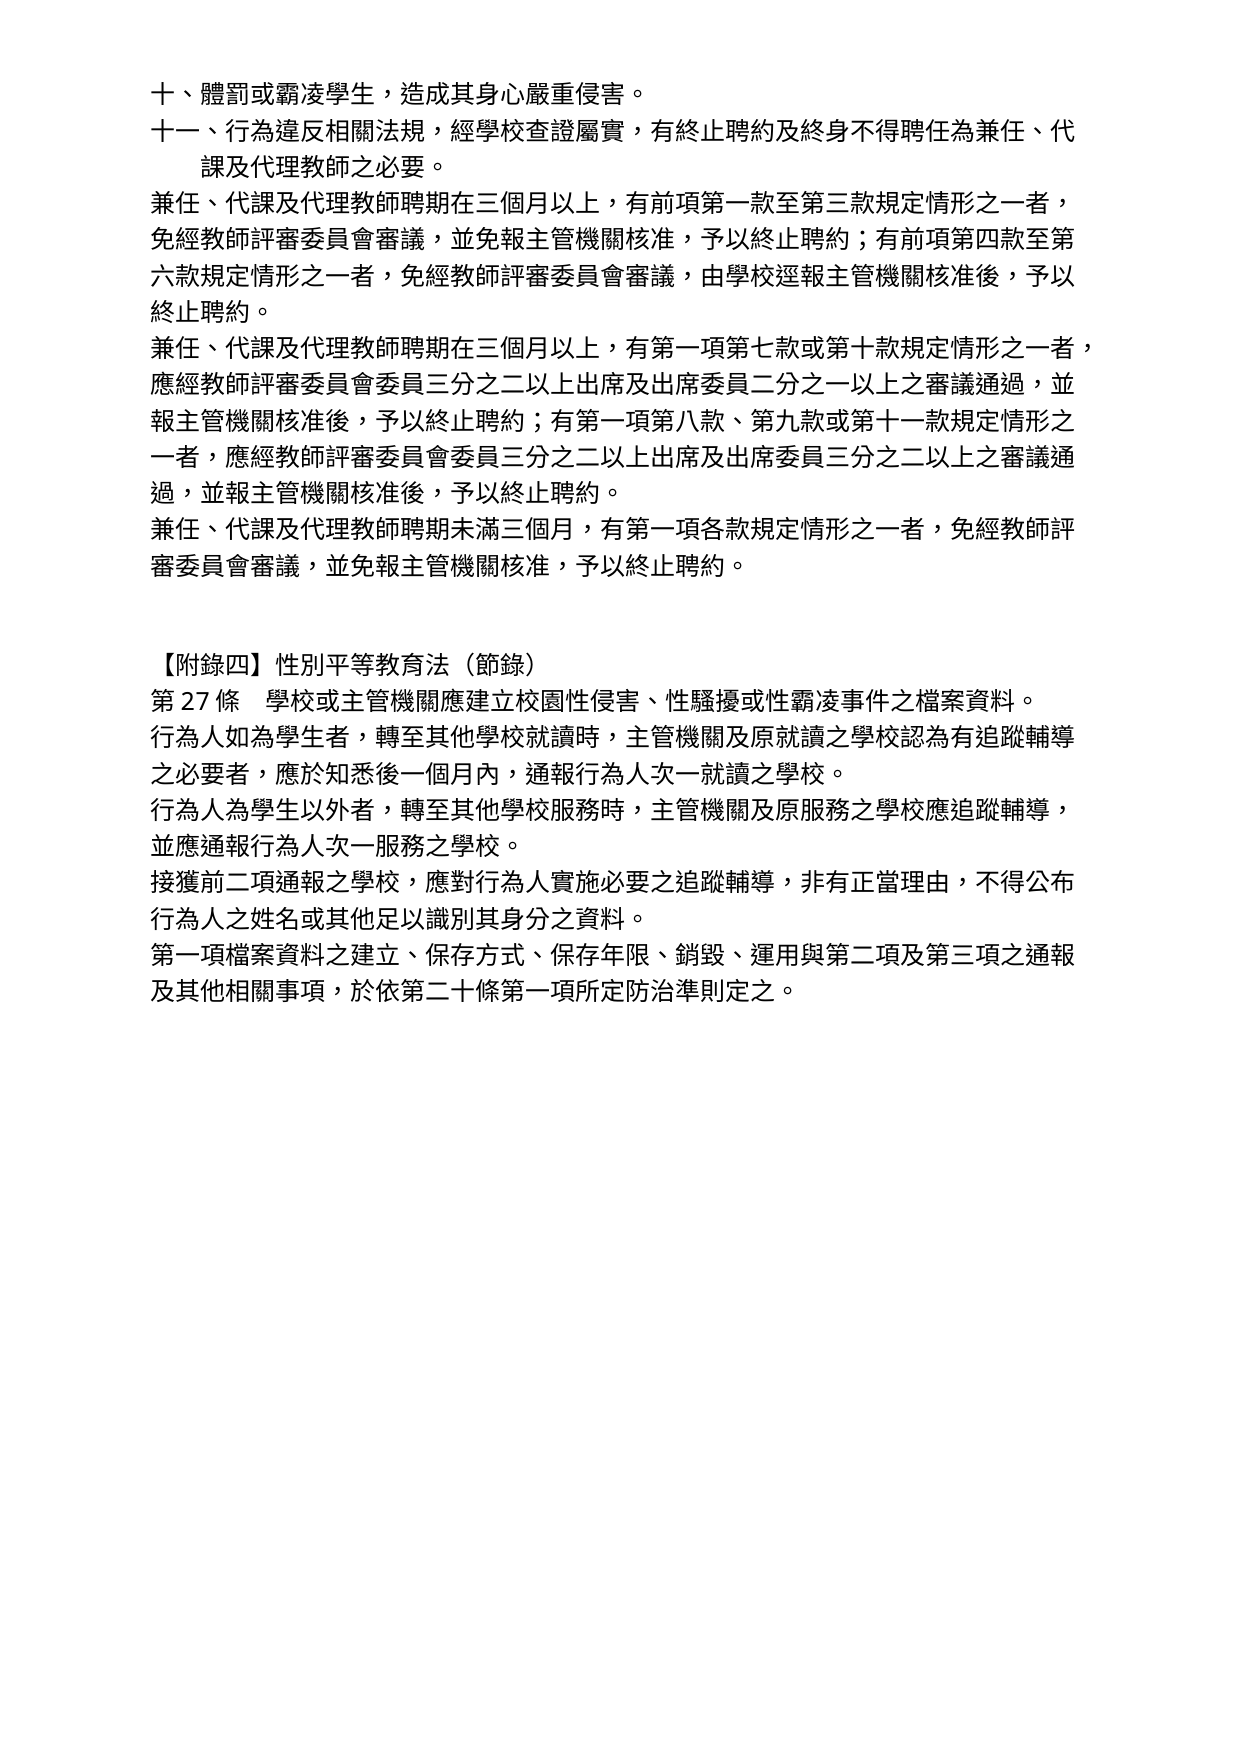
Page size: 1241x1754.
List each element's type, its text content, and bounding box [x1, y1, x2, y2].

text 接獲前二項通報之學校，應對行為人實施必要之追蹤輔導，非有正當理由，不得公布行為人之姓名或其他足以識別其身分之資料。 [150, 863, 1090, 935]
text 【附錄四】性別平等教育法（節錄） [150, 645, 1090, 682]
text 兼任、代課及代理教師聘期未滿三個月，有第一項各款規定情形之一者，免經教師評審委員會審議，並免報主管機關核准，予以終止聘約。 [150, 510, 1090, 582]
text 第一項檔案資料之建立、保存方式、保存年限、銷毀、運用與第二項及第三項之通報及其他相關事項，於依第二十條第一項所定防治準則定之。 [150, 935, 1090, 1008]
text 十、體罰或霸凌學生，造成其身心嚴重侵害。 [150, 75, 1090, 111]
text 第27條 學校或主管機關應建立校園性侵害、性騷擾或性霸凌事件之檔案資料。 [150, 682, 1090, 718]
text 兼任、代課及代理教師聘期在三個月以上，有第一項第七款或第十款規定情形之一者，應經教師評審委員會委員三分之二以上出席及出席委員二分之一以上之審議通過，並報主管機關核准後，予以終止聘約；有第一項第八款、第九款或第十一款規定情形之一者，應經教師評審委員會委員三分之二以上出席及出席委員三分之二以上之審議通過，並報主管機關核准後，予以終止聘約。 [150, 329, 1090, 510]
text 行為人為學生以外者，轉至其他學校服務時，主管機關及原服務之學校應追蹤輔導，並應通報行為人次一服務之學校。 [150, 790, 1090, 863]
text 十一、行為違反相關法規，經學校查證屬實，有終止聘約及終身不得聘任為兼任、代課及代理教師之必要。 [150, 111, 1090, 184]
text 行為人如為學生者，轉至其他學校就讀時，主管機關及原就讀之學校認為有追蹤輔導之必要者，應於知悉後一個月內，通報行為人次一就讀之學校。 [150, 718, 1090, 790]
text 兼任、代課及代理教師聘期在三個月以上，有前項第一款至第三款規定情形之一者，免經教師評審委員會審議，並免報主管機關核准，予以終止聘約；有前項第四款至第六款規定情形之一者，免經教師評審委員會審議，由學校逕報主管機關核准後，予以終止聘約。 [150, 184, 1090, 329]
